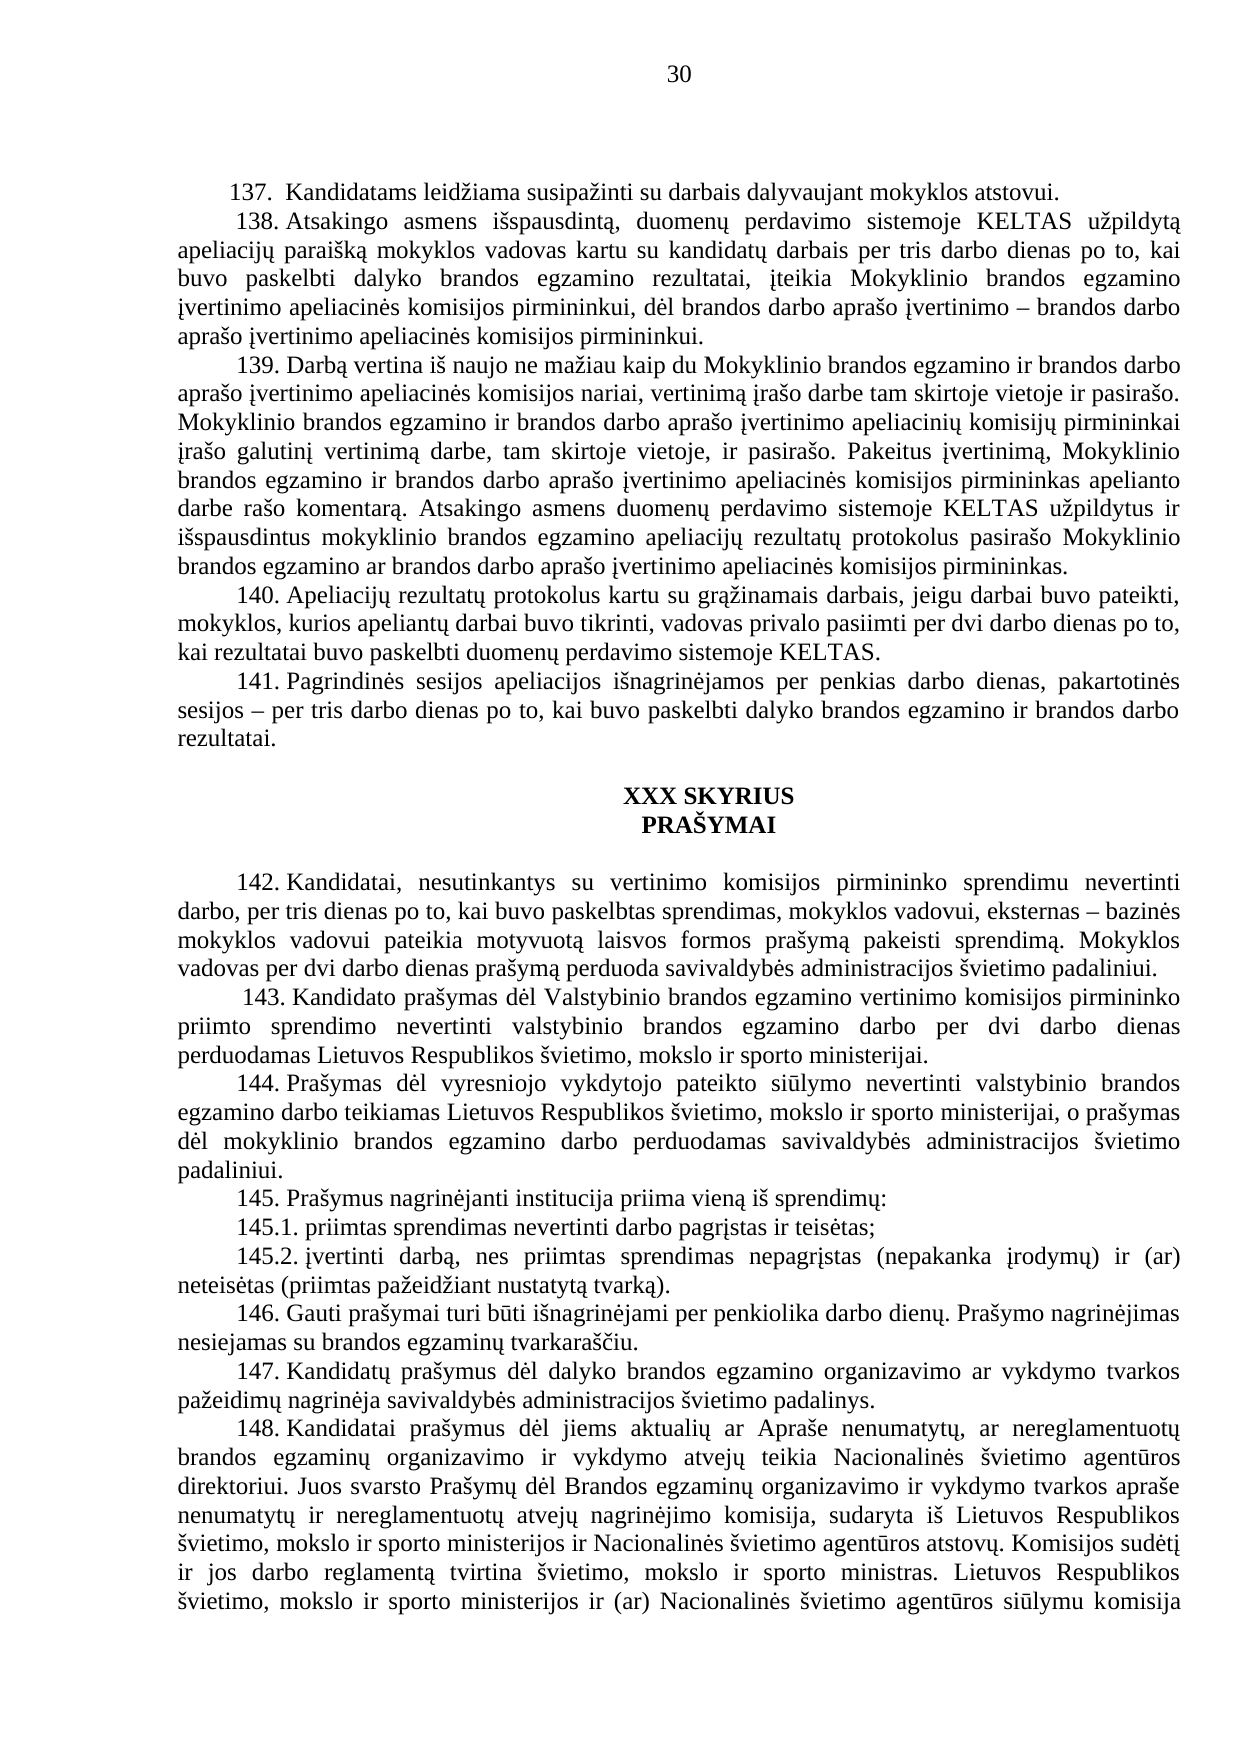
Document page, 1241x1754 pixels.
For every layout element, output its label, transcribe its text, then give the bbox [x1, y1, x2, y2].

text 141. Pagrindinės sesijos apeliacijos išnagrinėjamos per penkias darbo dienas, pakartotinės sesijos – per tris darbo dienas po to, kai buvo paskelbti dalyko brandos egzamino ir brandos darbo rezultatai. [177, 666, 1181, 752]
text 147. Kandidatų prašymus dėl dalyko brandos egzamino organizavimo ar vykdymo tvarkos pažeidimų nagrinėja savivaldybės administracijos švietimo padalinys. [177, 1356, 1181, 1413]
text 140. Apeliacijų rezultatų protokolus kartu su grąžinamais darbais, jeigu darbai buvo pateikti, mokyklos, kurios apeliantų darbai buvo tikrinti, vadovas privalo pasiimti per dvi darbo dienas po to, kai rezultatai buvo paskelbti duomenų perdavimo sistemoje KELTAS. [177, 580, 1181, 666]
text 145.2. įvertinti darbą, nes priimtas sprendimas nepagrįstas (nepakanka įrodymų) ir (ar) neteisėtas (priimtas pažeidžiant nustatytą tvarką). [177, 1241, 1181, 1298]
text 144. Prašymas dėl vyresniojo vykdytojo pateikto siūlymo nevertinti valstybinio brandos egzamino darbo teikiamas Lietuvos Respublikos švietimo, mokslo ir sporto ministerijai, o prašymas dėl mokyklinio brandos egzamino darbo perduodamas savivaldybės administracijos švietimo padaliniui. [177, 1068, 1181, 1183]
text 139. Darbą vertina iš naujo ne mažiau kaip du Mokyklinio brandos egzamino ir brandos darbo aprašo įvertinimo apeliacinės komisijos nariai, vertinimą įrašo darbe tam skirtoje vietoje ir pasirašo. Mokyklinio brandos egzamino ir brandos darbo aprašo įvertinimo apeliacinių komisijų pirmininkai įrašo galutinį vertinimą darbe, tam skirtoje vietoje, ir pasirašo. Pakeitus įvertinimą, Mokyklinio brandos egzamino ir brandos darbo aprašo įvertinimo apeliacinės komisijos pirmininkas apelianto darbe rašo komentarą. Atsakingo asmens duomenų perdavimo sistemoje KELTAS užpildytus ir išspausdintus mokyklinio brandos egzamino apeliacijų rezultatų protokolus pasirašo Mokyklinio brandos egzamino ar brandos darbo aprašo įvertinimo apeliacinės komisijos pirmininkas. [177, 350, 1181, 580]
text 138. Atsakingo asmens išspausdintą, duomenų perdavimo sistemoje KELTAS užpildytą apeliacijų paraišką mokyklos vadovas kartu su kandidatų darbais per tris darbo dienas po to, kai buvo paskelbti dalyko brandos egzamino rezultatai, įteikia Mokyklinio brandos egzamino įvertinimo apeliacinės komisijos pirmininkui, dėl brandos darbo aprašo įvertinimo – brandos darbo aprašo įvertinimo apeliacinės komisijos pirmininkui. [177, 206, 1181, 350]
text 143. Kandidato prašymas dėl Valstybinio brandos egzamino vertinimo komisijos pirmininko priimto sprendimo nevertinti valstybinio brandos egzamino darbo per dvi darbo dienas perduodamas Lietuvos Respublikos švietimo, mokslo ir sporto ministerijai. [177, 982, 1181, 1068]
text 137. Kandidatams leidžiama susipažinti su darbais dalyvaujant mokyklos atstovui. [177, 177, 1181, 206]
text 145.1. priimtas sprendimas nevertinti darbo pagrįstas ir teisėtas; [177, 1212, 1181, 1241]
text PRAŠYMAI [177, 810, 1181, 838]
text 148. Kandidatai prašymus dėl jiems aktualių ar Apraše nenumatytų, ar nereglamentuotų brandos egzaminų organizavimo ir vykdymo atvejų teikia Nacionalinės švietimo agentūros direktoriui. Juos svarsto Prašymų dėl Brandos egzaminų organizavimo ir vykdymo tvarkos apraše nenumatytų ir nereglamentuotų atvejų nagrinėjimo komisija, sudaryta iš Lietuvos Respublikos švietimo, mokslo ir sporto ministerijos ir Nacionalinės švietimo agentūros atstovų. Komisijos sudėtį ir jos darbo reglamentą tvirtina švietimo, mokslo ir sporto ministras. Lietuvos Respublikos švietimo, mokslo ir sporto ministerijos ir (ar) Nacionalinės švietimo agentūros siūlymu komisija [177, 1413, 1181, 1615]
text 145. Prašymus nagrinėjanti institucija priima vieną iš sprendimų: [177, 1183, 1181, 1212]
text XXX SKYRIUS [177, 781, 1181, 810]
text 142. Kandidatai, nesutinkantys su vertinimo komisijos pirmininko sprendimu nevertinti darbo, per tris dienas po to, kai buvo paskelbtas sprendimas, mokyklos vadovui, eksternas – bazinės mokyklos vadovui pateikia motyvuotą laisvos formos prašymą pakeisti sprendimą. Mokyklos vadovas per dvi darbo dienas prašymą perduoda savivaldybės administracijos švietimo padaliniui. [177, 867, 1181, 982]
text 146. Gauti prašymai turi būti išnagrinėjami per penkiolika darbo dienų. Prašymo nagrinėjimas nesiejamas su brandos egzaminų tvarkaraščiu. [177, 1298, 1181, 1356]
